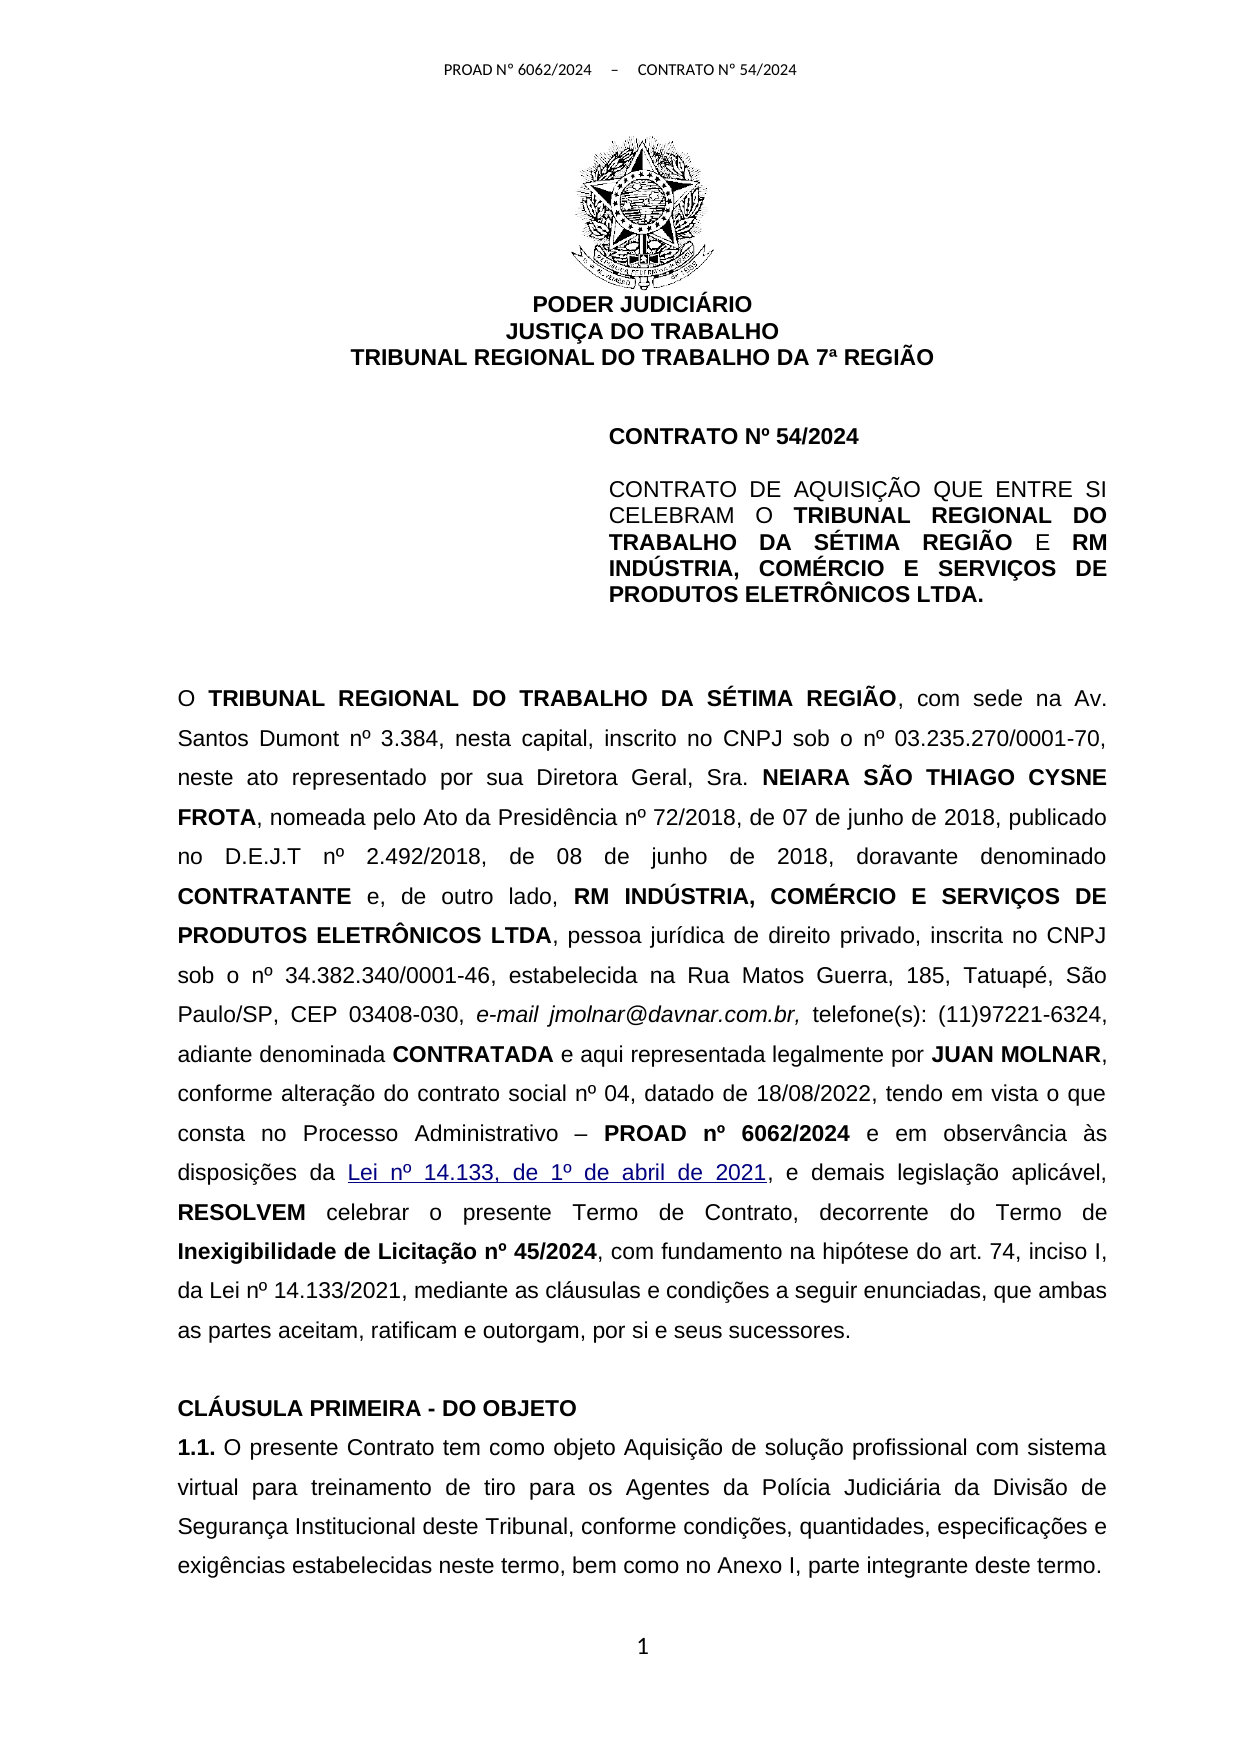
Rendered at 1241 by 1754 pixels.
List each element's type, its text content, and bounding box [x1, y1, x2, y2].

text 1.1. O presente Contrato tem como objeto Aquisição de solução profissional com sistema virtual para treinamento de tiro para os Agentes da Polícia Judiciária da Divisão de Segurança Institucional deste Tribunal, conforme condições, quantidades, especificações e exigências estabelecidas neste termo, bem como no Anexo I, parte integrante deste termo. [177, 1434, 1107, 1579]
text JUSTIÇA DO TRABALHO [177, 318, 1107, 344]
text O TRIBUNAL REGIONAL DO TRABALHO DA SÉTIMA REGIÃO, com sede na Av. Santos Dumont nº 3.384, nesta capital, inscrito no CNPJ sob o nº 03.235.270/0001-70, neste ato representado por sua Diretora Geral, Sra. NEIARA SÃO THIAGO CYSNE FROTA, nomeada pelo Ato da Presidência nº 72/2018, de 07 de junho de 2018, publicado no D.E.J.T nº 2.492/2018, de 08 de junho de 2018, doravante denominado CONTRATANTE e, de outro lado, RM INDÚSTRIA, COMÉRCIO E SERVIÇOS DE PRODUTOS ELETRÔNICOS LTDA, pessoa jurídica de direito privado, inscrita no CNPJ sob o nº 34.382.340/0001-46, estabelecida na Rua Matos Guerra, 185, Tatuapé, São Paulo/SP, CEP 03408-030, e-mail jmolnar@davnar.com.br, telefone(s): (11)97221-6324, adiante denominada CONTRATADA e aqui representada legalmente por JUAN MOLNAR, conforme alteração do contrato social nº 04, datado de 18/08/2022, tendo em vista o que consta no Processo Administrativo – PROAD nº 6062/2024 e em observância às disposições da Lei nº 14.133, de 1º de abril de 2021, e demais legislação aplicável, RESOLVEM celebrar o presente Termo de Contrato, decorrente do Termo de Inexigibilidade de Licitação nº 45/2024, com fundamento na hipótese do art. 74, inciso I, da Lei nº 14.133/2021, mediante as cláusulas e condições a seguir enunciadas, que ambas as partes aceitam, ratificam e outorgam, por si e seus sucessores. [177, 685, 1107, 1343]
text TRIBUNAL REGIONAL DO TRABALHO DA 7ª REGIÃO [177, 344, 1107, 370]
text CONTRATO DE AQUISIÇÃO QUE ENTRE SI CELEBRAM O TRIBUNAL REGIONAL DO TRABALHO DA SÉTIMA REGIÃO E RM INDÚSTRIA, COMÉRCIO E SERVIÇOS DE PRODUTOS ELETRÔNICOS LTDA. [608, 476, 1107, 607]
text CLÁUSULA PRIMEIRA - DO OBJETO [177, 1395, 1107, 1422]
text CONTRATO Nº 54/2024 [608, 423, 1107, 449]
text PODER JUDICIÁRIO [177, 291, 1107, 318]
